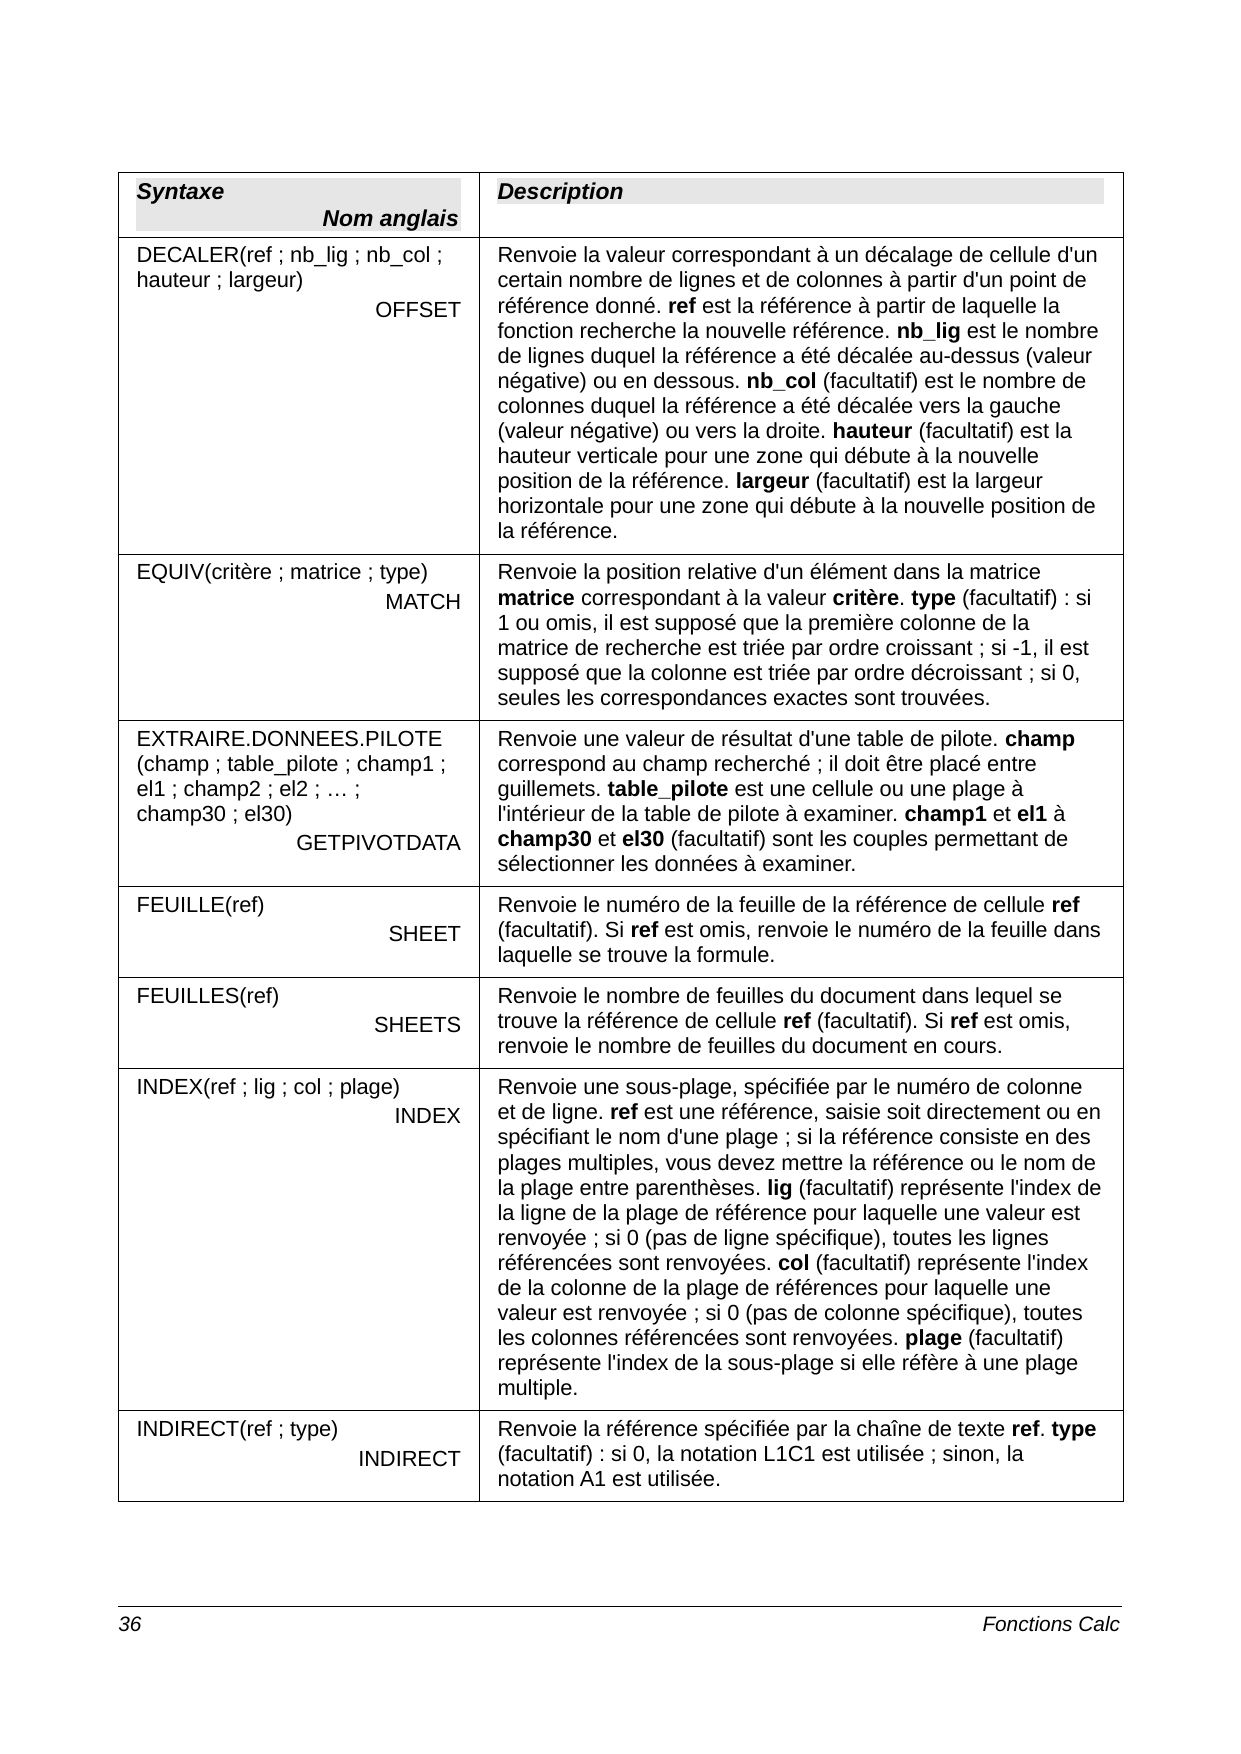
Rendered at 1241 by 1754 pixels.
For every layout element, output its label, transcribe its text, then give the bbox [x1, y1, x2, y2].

table_cell Renvoie le nombre de feuilles du document dans lequel se trouve la référence de cellule ref (facultatif). Si ref est omis, renvoie le nombre de feuilles du document en cours. [480, 978, 1123, 1068]
table_cell Renvoie le numéro de la feuille de la référence de cellule ref (facultatif). Si ref est omis, renvoie le numéro de la feuille dans laquelle se trouve la formule. [480, 887, 1123, 977]
table_cell EXTRAIRE.DONNEES.PILOTE (champ ; table_pilote ; champ1 ; el1 ; champ2 ; el2 ; … ; champ30 ; el30) GETPIVOTDATA [119, 721, 479, 886]
table_cell Renvoie la position relative d'un élément dans la matrice matrice correspondant à la valeur critère. type (facultatif) : si 1 ou omis, il est supposé que la première colonne de la matrice de recherche est triée par ordre croissant ; si -1, il est supposé que la colonne est triée par ordre décroissant ; si 0, seules les correspondances exactes sont trouvées. [480, 555, 1123, 720]
table_header Syntaxe Nom anglais [119, 173, 479, 237]
table_cell Renvoie la référence spécifiée par la chaîne de texte ref. type (facultatif) : si 0, la notation L1C1 est utilisée ; sinon, la notation A1 est utilisée. [480, 1411, 1123, 1501]
table_cell EQUIV(critère ; matrice ; type) MATCH [119, 555, 479, 720]
table_cell INDEX(ref ; lig ; col ; plage) INDEX [119, 1069, 479, 1410]
table_cell FEUILLE(ref) SHEET [119, 887, 479, 977]
table_header Description [480, 173, 1123, 237]
table_cell Renvoie une sous-plage, spécifiée par le numéro de colonne et de ligne. ref est une référence, saisie soit directement ou en spécifiant le nom d'une plage ; si la référence consiste en des plages multiples, vous devez mettre la référence ou le nom de la plage entre parenthèses. lig (facultatif) représente l'index de la ligne de la plage de référence pour laquelle une valeur est renvoyée ; si 0 (pas de ligne spécifique), toutes les lignes référencées sont renvoyées. col (facultatif) représente l'index de la colonne de la plage de références pour laquelle une valeur est renvoyée ; si 0 (pas de colonne spécifique), toutes les colonnes référencées sont renvoyées. plage (facultatif) représente l'index de la sous-plage si elle réfère à une plage multiple. [480, 1069, 1123, 1410]
table_cell Renvoie une valeur de résultat d'une table de pilote. champ correspond au champ recherché ; il doit être placé entre guillemets. table_pilote est une cellule ou une plage à l'intérieur de la table de pilote à examiner. champ1 et el1 à champ30 et el30 (facultatif) sont les couples permettant de sélectionner les données à examiner. [480, 721, 1123, 886]
table_cell FEUILLES(ref) SHEETS [119, 978, 479, 1068]
table_cell DECALER(ref ; nb_lig ; nb_col ; hauteur ; largeur) OFFSET [119, 238, 479, 553]
table_cell INDIRECT(ref ; type) INDIRECT [119, 1411, 479, 1501]
table_cell Renvoie la valeur correspondant à un décalage de cellule d'un certain nombre de lignes et de colonnes à partir d'un point de référence donné. ref est la référence à partir de laquelle la fonction recherche la nouvelle référence. nb_lig est le nombre de lignes duquel la référence a été décalée au-dessus (valeur négative) ou en dessous. nb_col (facultatif) est le nombre de colonnes duquel la référence a été décalée vers la gauche (valeur négative) ou vers la droite. hauteur (facultatif) est la hauteur verticale pour une zone qui débute à la nouvelle position de la référence. largeur (facultatif) est la largeur horizontale pour une zone qui débute à la nouvelle position de la référence. [480, 238, 1123, 553]
